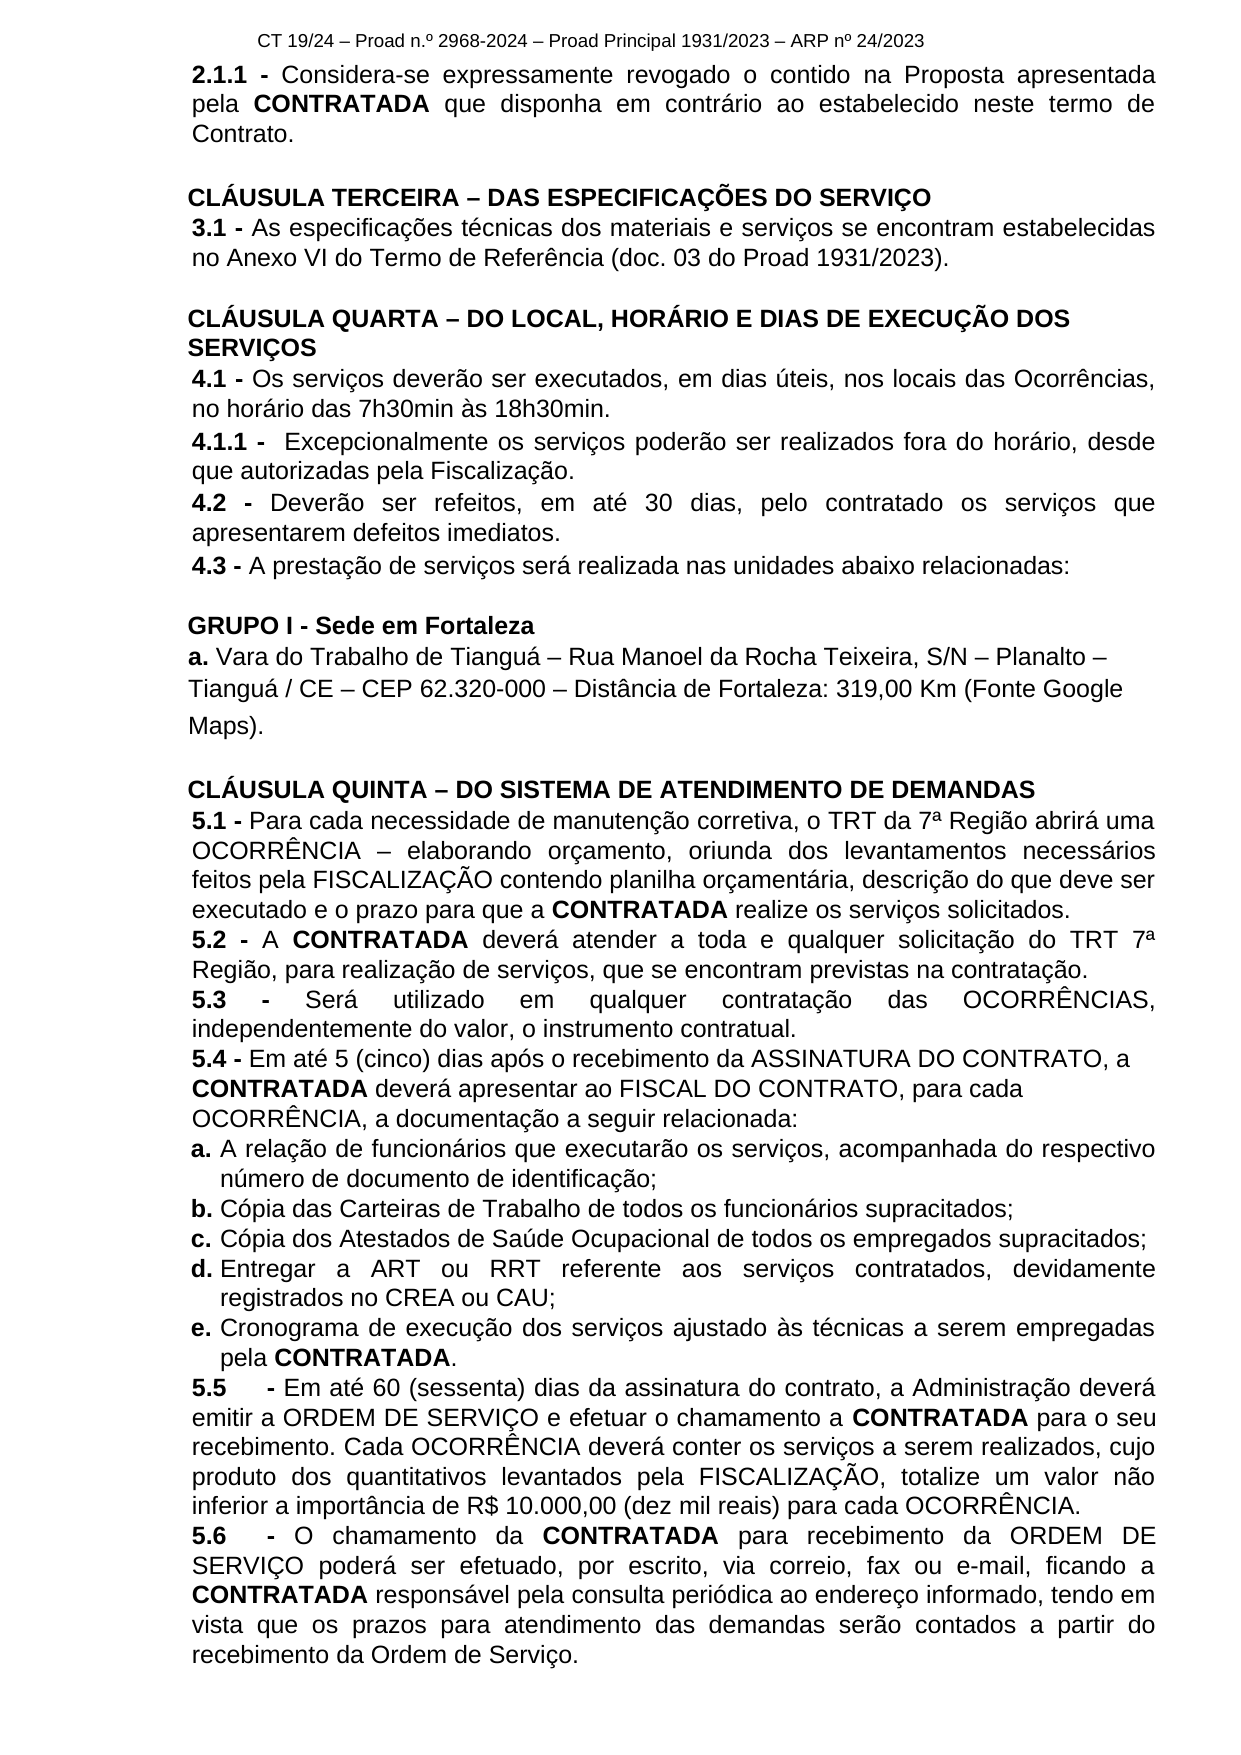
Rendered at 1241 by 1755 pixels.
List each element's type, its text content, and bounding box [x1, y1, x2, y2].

list Cópia das Carteiras de Trabalho de todos os funcionários supracitados; [191, 1194, 1157, 1223]
subtitle GRUPO I - Sede em Fortaleza [187, 611, 1157, 640]
list Cópia dos Atestados de Saúde Ocupacional de todos os empregados supracitados; [191, 1224, 1157, 1253]
list - O chamamento da CONTRATADA para recebimento da ORDEM DE SERVIÇO poderá ser efetuado, por escrito, via correio, fax ou e-mail, ficando a CONTRATADA responsável pela consulta periódica ao endereço informado, tendo em vista que os prazos para atendimento das demandas serão contados a partir do recebimento da Ordem de Serviço. [192, 1521, 1157, 1668]
text 5.3 - Será utilizado em qualquer contratação das OCORRÊNCIAS, independentemente do valor, o instrumento contratual. [192, 985, 1157, 1043]
text 4.1 - Os serviços deverão ser executados, em dias úteis, nos locais das Ocorrências, no horário das 7h30min às 18h30min. [192, 364, 1157, 423]
text 3.1 - As especificações técnicas dos materiais e serviços se encontram estabelecidas no Anexo VI do Termo de Referência (doc. 03 do Proad 1931/2023). [192, 213, 1157, 272]
text 5.4 - Em até 5 (cinco) dias após o recebimento da ASSINATURA DO CONTRATO, a [192, 1044, 1157, 1073]
text OCORRÊNCIA, a documentação a seguir relacionada: [192, 1104, 1157, 1133]
text 4.3 - A prestação de serviços será realizada nas unidades abaixo relacionadas: [192, 551, 1157, 579]
text CONTRATADA deverá apresentar ao FISCAL DO CONTRATO, para cada [192, 1074, 1157, 1103]
text 4.1.1 - Excepcionalmente os serviços poderão ser realizados fora do horário, desde que autorizadas pela Fiscalização. [192, 426, 1157, 485]
list - Em até 60 (sessenta) dias da assinatura do contrato, a Administração deverá emitir a ORDEM DE SERVIÇO e efetuar o chamamento a CONTRATADA para o seu recebimento. Cada OCORRÊNCIA deverá conter os serviços a serem realizados, cujo produto dos quantitativos levantados pela FISCALIZAÇÃO, totalize um valor não inferior a importância de R$ 10.000,00 (dez mil reais) para cada OCORRÊNCIA. [192, 1373, 1157, 1520]
text 5.2 - A CONTRATADA deverá atender a toda e qualquer solicitação do TRT 7ª Região, para realização de serviços, que se encontram previstas na contratação. [192, 925, 1157, 983]
text 5.1 - Para cada necessidade de manutenção corretiva, o TRT da 7ª Região abrirá uma OCORRÊNCIA – elaborando orçamento, oriunda dos levantamentos necessários feitos pela FISCALIZAÇÃO contendo planilha orçamentária, descrição do que deve ser executado e o prazo para que a CONTRATADA realize os serviços solicitados. [192, 806, 1157, 924]
subtitle CLÁUSULA TERCEIRA – DAS ESPECIFICAÇÕES DO SERVIÇO [187, 182, 1157, 211]
subtitle CLÁUSULA QUARTA – DO LOCAL, HORÁRIO E DIAS DE EXECUÇÃO DOS SERVIÇOS [187, 304, 1157, 362]
list Cronograma de execução dos serviços ajustado às técnicas a serem empregadas pela CONTRATADA. [191, 1313, 1157, 1372]
list Entregar a ART ou RRT referente aos serviços contratados, devidamente registrados no CREA ou CAU; [191, 1254, 1157, 1312]
list A relação de funcionários que executarão os serviços, acompanhada do respectivo número de documento de identificação; [191, 1134, 1157, 1193]
text a. Vara do Trabalho de Tianguá – Rua Manoel da Rocha Teixeira, S/N – Planalto – Tianguá / CE – CEP 62.320-000 – Distância de Fortaleza: 319,00 Km (Fonte Google Maps). [188, 642, 1157, 741]
text 4.2 - Deverão ser refeitos, em até 30 dias, pelo contratado os serviços que apresentarem defeitos imediatos. [192, 488, 1157, 547]
subtitle CLÁUSULA QUINTA – DO SISTEMA DE ATENDIMENTO DE DEMANDAS [187, 775, 1157, 804]
text 2.1.1 - Considera-se expressamente revogado o contido na Proposta apresentada pela CONTRATADA que disponha em contrário ao estabelecido neste termo de Contrato. [192, 60, 1157, 148]
